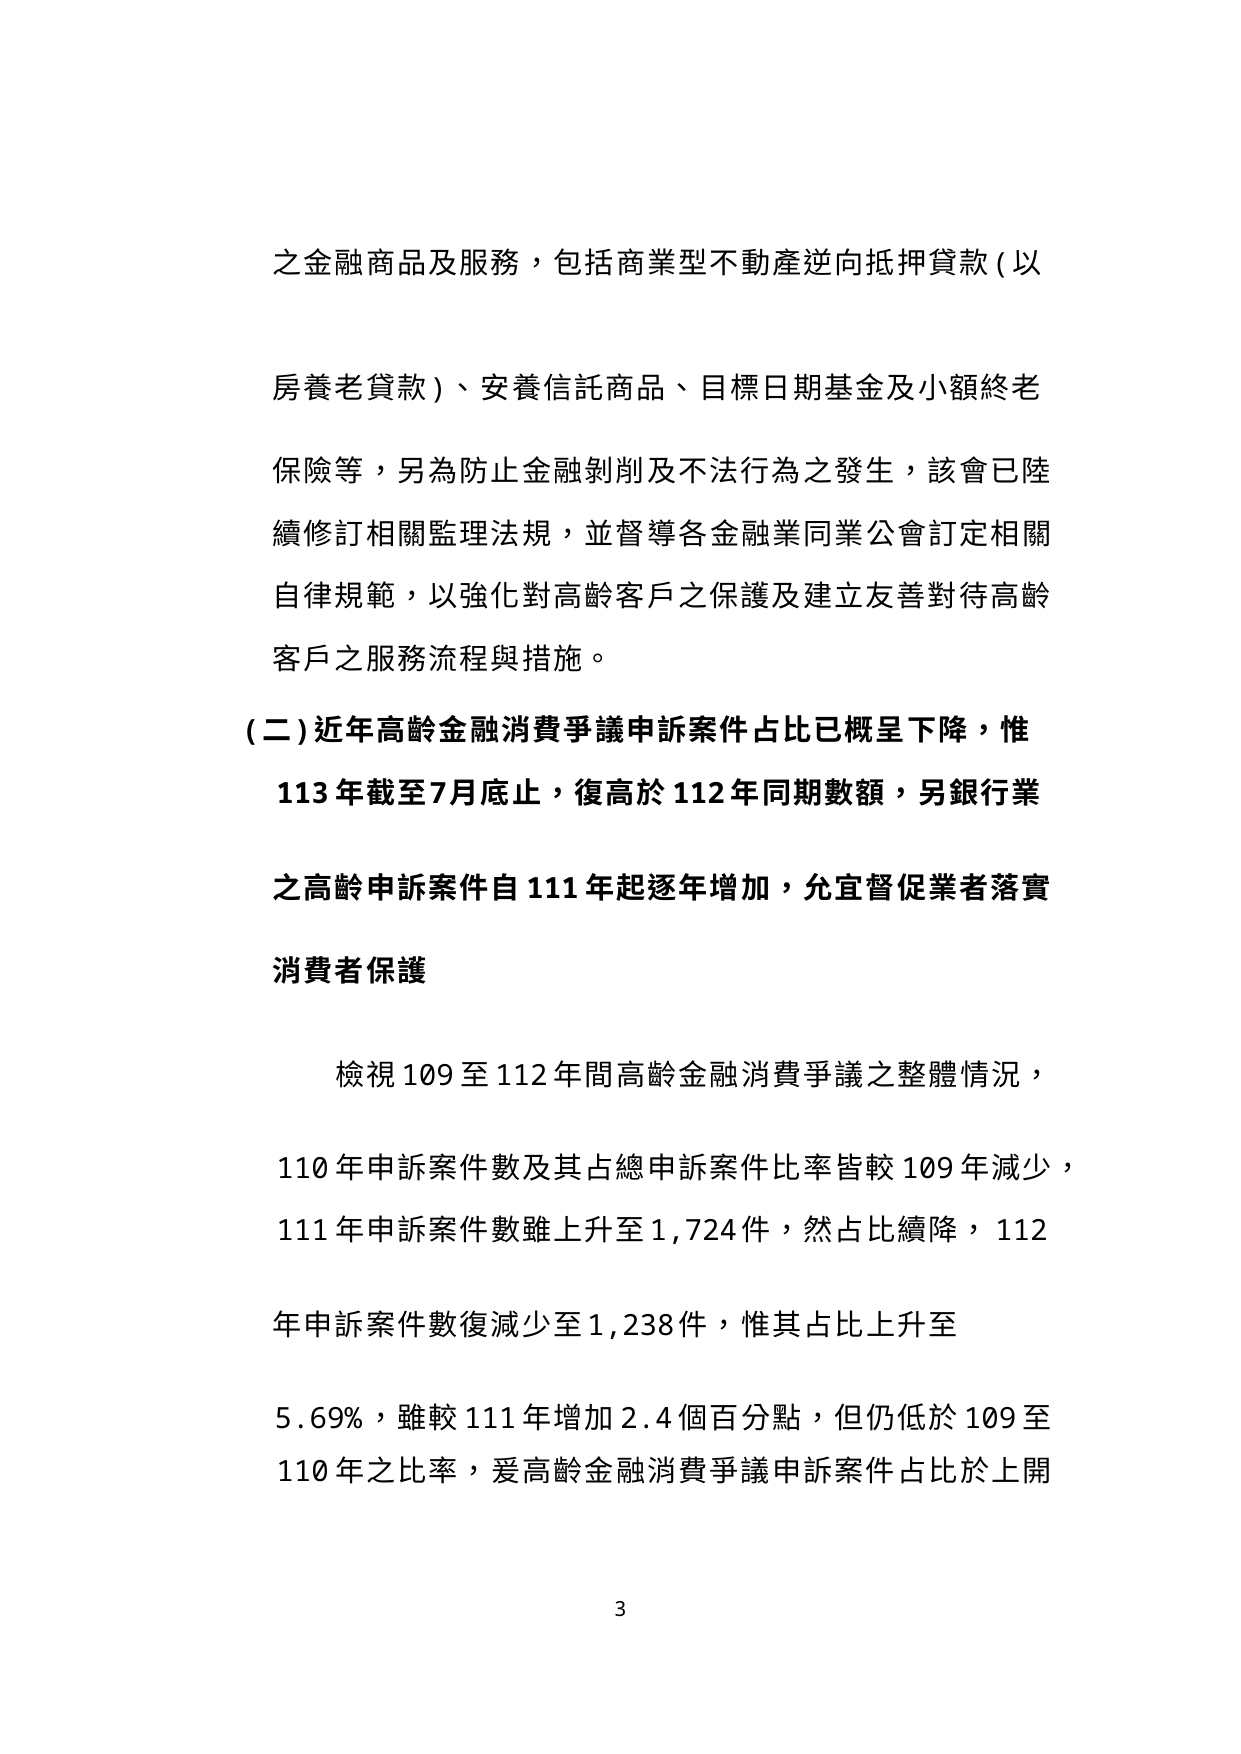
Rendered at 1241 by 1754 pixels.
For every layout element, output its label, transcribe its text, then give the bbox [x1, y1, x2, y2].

text (二)近年高齡金融消費爭議申訴案件占比已概呈下降，惟113年截至7月底止，復高於112年同期數額，另銀行業之高齡申訴案件自111年起逐年增加，允宜督促業者落實消費者保護 [236, 677, 1063, 990]
text 之金融商品及服務，包括商業型不動產逆向抵押貸款(以房養老貸款)、安養信託商品、目標日期基金及小額終老保險等，另為防止金融剝削及不法行為之發生，該會已陸續修訂相關監理法規，並督導各金融業同業公會訂定相關自律規範，以強化對高齡客戶之保護及建立友善對待高齡客戶之服務流程與措施。 [266, 177, 1063, 677]
text 檢視109至112年間高齡金融消費爭議之整體情況，110年申訴案件數及其占總申訴案件比率皆較109年減少，111年申訴案件數雖上升至1,724件，然占比續降，112年申訴案件數復減少至1,238件，惟其占比上升至5.69%，雖較111年增加2.4個百分點，但仍低於109至110年之比率，爰高齡金融消費爭議申訴案件占比於上開期間已概有下降趨勢；113年截至7月底止，申訴案件數雖低於112年同期，惟其占比增加至6.67%，較112年同期增加1.21個百分點，且高於110至112年，再細就各業別分析，主要係銀行業之申訴案件及其占比增加所致，且該業別之申訴案件數自111年起即呈逐年上升之趨勢(詳表1)。詢據金管會表示，111及112年整體申訴案件數增加主要係受疫情影響所致，113年截至7月底止，各業別比率較112年同期變化幅度不大，該會將持續觀察高齡申訴趨勢，並適時採行因應措施。 [266, 990, 1063, 1490]
